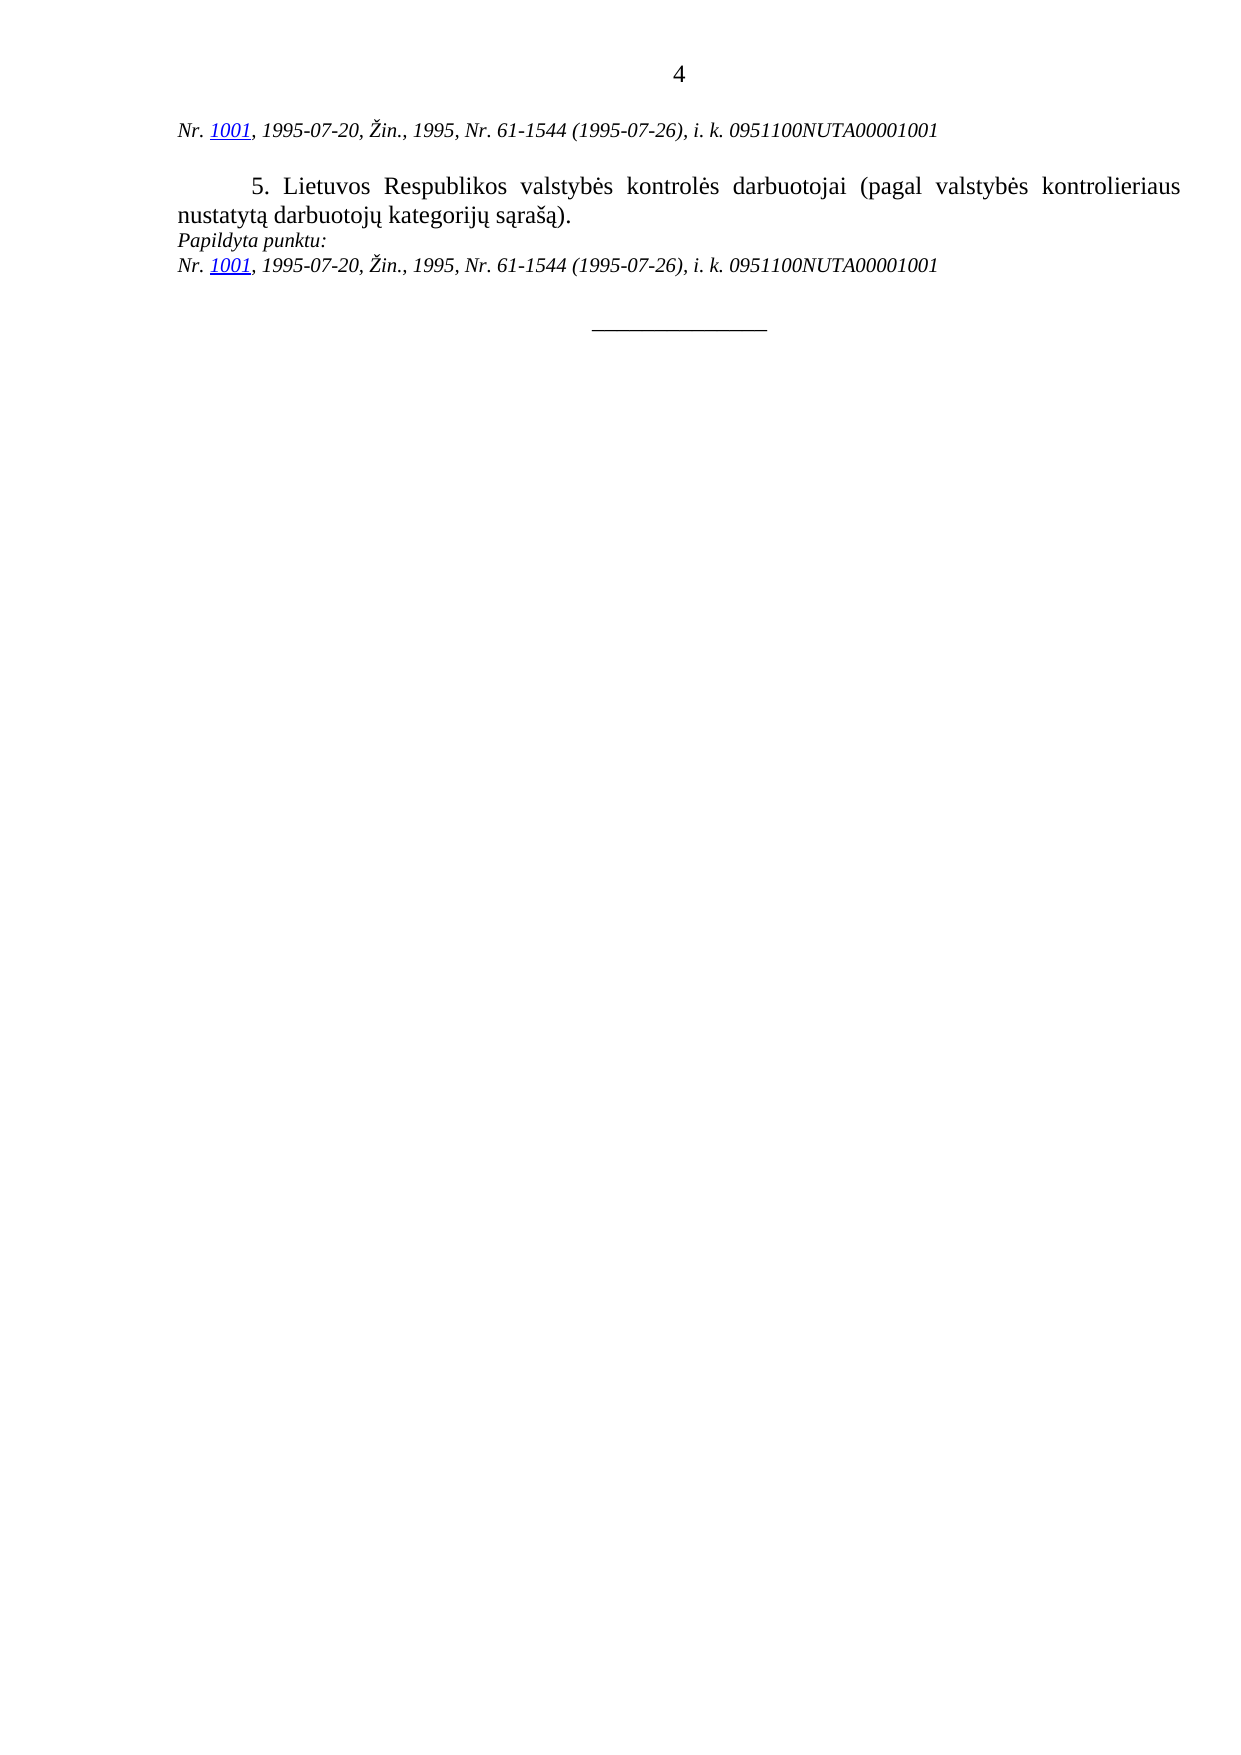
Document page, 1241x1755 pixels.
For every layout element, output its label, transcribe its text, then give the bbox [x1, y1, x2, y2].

text Nr. 1001, 1995-07-20, Žin., 1995, Nr. 61-1544 (1995-07-26), i. k. 0951100NUTA00001001 [177, 252, 1181, 277]
text 5. Lietuvos Respublikos valstybės kontrolės darbuotojai (pagal valstybės kontrolieriaus nustatytą darbuotojų kategorijų sąrašą). [177, 171, 1181, 228]
text Nr. 1001, 1995-07-20, Žin., 1995, Nr. 61-1544 (1995-07-26), i. k. 0951100NUTA00001001 [177, 118, 1181, 142]
text Papildyta punktu: [177, 228, 1181, 252]
text ______________ [177, 305, 1181, 334]
